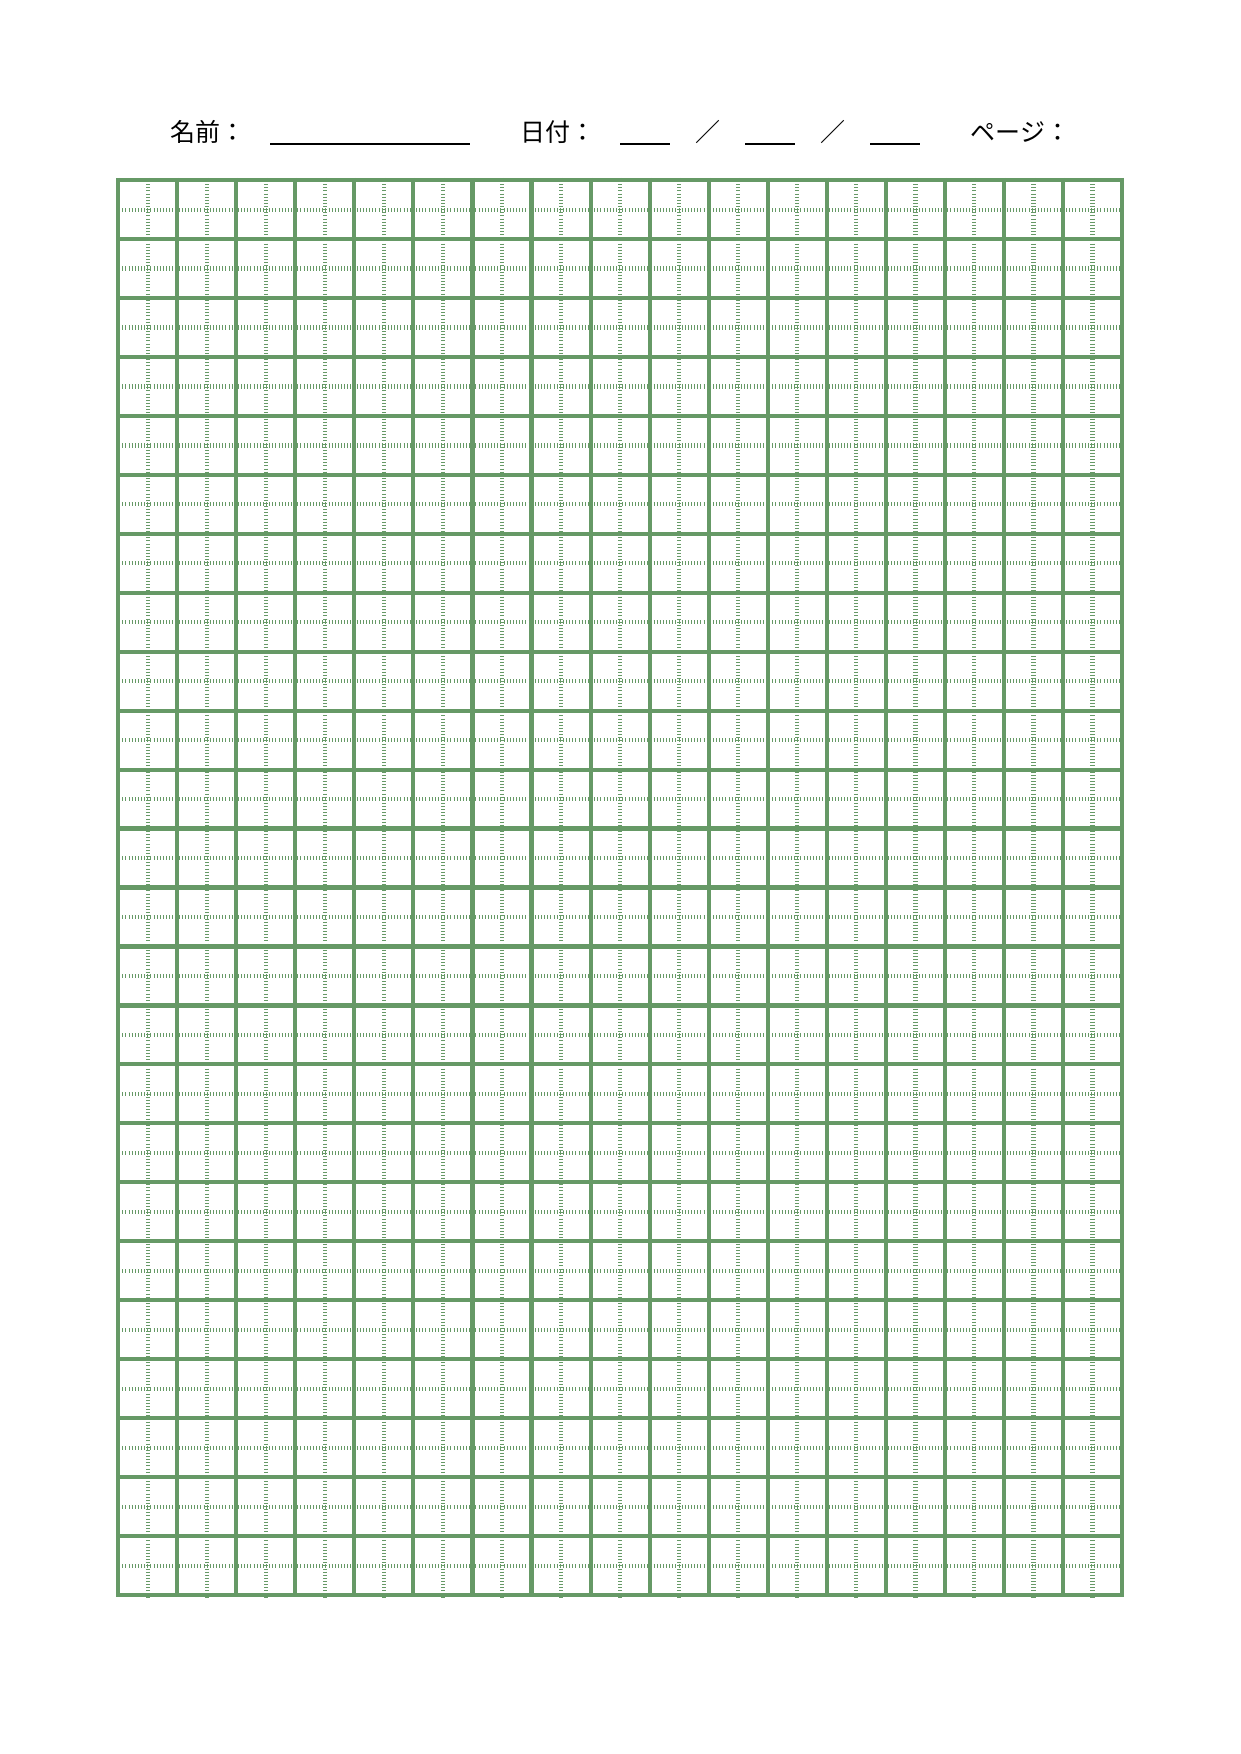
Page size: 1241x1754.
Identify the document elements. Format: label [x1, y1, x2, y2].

table_cell [207, 536, 234, 561]
table_cell [266, 1008, 293, 1033]
table_cell [947, 772, 974, 797]
table_cell [1065, 713, 1092, 738]
table_cell [266, 359, 293, 384]
table_header [297, 182, 325, 207]
table_cell [856, 1125, 884, 1151]
table_cell [297, 713, 325, 738]
table_cell [829, 1387, 856, 1416]
table_cell [1093, 266, 1120, 296]
table_cell [384, 1092, 411, 1121]
table_cell [974, 1479, 1002, 1504]
table_cell [238, 325, 266, 355]
table_cell [297, 1479, 325, 1504]
table_cell [652, 595, 679, 620]
table_cell [179, 1505, 207, 1534]
table_cell [947, 1361, 974, 1387]
table_cell [593, 1505, 620, 1534]
table_cell [238, 831, 266, 856]
table_cell [266, 1479, 293, 1504]
table_cell [770, 1243, 797, 1269]
table_cell [356, 738, 384, 767]
table_cell [829, 300, 856, 325]
table_cell [120, 797, 148, 826]
table_cell [297, 1269, 325, 1298]
table_cell [415, 384, 443, 414]
table_cell [356, 241, 384, 266]
table_cell [711, 1479, 738, 1504]
table_cell [829, 266, 856, 296]
table_cell [443, 772, 470, 797]
table_cell [179, 443, 207, 473]
table_cell [297, 1066, 325, 1092]
table_cell [947, 561, 974, 591]
table_cell [356, 1125, 384, 1151]
table_cell [502, 359, 529, 384]
table_cell [738, 1066, 766, 1092]
table_cell [593, 915, 620, 944]
table_cell [415, 561, 443, 591]
table_cell [266, 1361, 293, 1387]
table_cell [593, 300, 620, 325]
table_cell [738, 477, 766, 502]
table_cell [1034, 1387, 1061, 1416]
table_cell [593, 1243, 620, 1269]
table_cell [384, 949, 411, 974]
table_cell [120, 595, 148, 620]
table_cell [947, 713, 974, 738]
table_cell [179, 1302, 207, 1328]
table_cell [238, 679, 266, 708]
table_cell [148, 1387, 175, 1416]
table_cell [593, 974, 620, 1003]
table_cell [238, 418, 266, 443]
table_cell [888, 1328, 915, 1357]
table_cell [593, 1361, 620, 1387]
table_cell [1006, 1387, 1033, 1416]
table_cell [829, 208, 856, 237]
table_cell [770, 856, 797, 885]
table_cell [856, 772, 884, 797]
table_cell [915, 443, 943, 473]
table_cell [207, 974, 234, 1003]
table_cell [652, 738, 679, 767]
table_cell [1006, 1446, 1033, 1475]
table_cell [238, 1210, 266, 1239]
table_cell [829, 536, 856, 561]
table_cell [620, 384, 648, 414]
table_cell [561, 713, 589, 738]
table_cell [947, 1564, 974, 1593]
table_cell [1006, 561, 1033, 591]
table_cell [770, 915, 797, 944]
table_cell [620, 1564, 648, 1593]
table_cell [679, 325, 707, 355]
table_cell [1034, 1446, 1061, 1475]
table_cell [974, 856, 1002, 885]
table_cell [207, 1210, 234, 1239]
table_cell [620, 974, 648, 1003]
table_cell [1093, 1538, 1120, 1563]
table_cell [266, 713, 293, 738]
table_cell [947, 949, 974, 974]
table_cell [502, 536, 529, 561]
table_cell [120, 477, 148, 502]
table_cell [679, 679, 707, 708]
table_cell [593, 797, 620, 826]
table_cell [947, 1008, 974, 1033]
table_cell [443, 1505, 470, 1534]
table_cell [415, 1302, 443, 1328]
table_cell [974, 1538, 1002, 1563]
table_cell [1065, 536, 1092, 561]
table_cell [1034, 890, 1061, 915]
table_cell [238, 620, 266, 649]
table_cell [534, 1008, 561, 1033]
table_cell [207, 949, 234, 974]
table_cell [947, 477, 974, 502]
table_cell [120, 359, 148, 384]
table_cell [325, 1066, 352, 1092]
table_cell [947, 266, 974, 296]
table_header [475, 182, 502, 207]
table_cell [207, 831, 234, 856]
table_cell [829, 1210, 856, 1239]
table_cell [207, 1446, 234, 1475]
table_cell [888, 831, 915, 856]
table_cell [384, 1033, 411, 1062]
table_cell [502, 1008, 529, 1033]
table_cell [1034, 418, 1061, 443]
table_cell [148, 1184, 175, 1210]
table_cell [652, 1479, 679, 1504]
table_cell [443, 1269, 470, 1298]
table_cell [1006, 1538, 1033, 1563]
table_cell [443, 1125, 470, 1151]
table_cell [593, 418, 620, 443]
table_cell [915, 1564, 943, 1593]
table_cell [443, 1243, 470, 1269]
table_cell [207, 1302, 234, 1328]
table_cell [829, 1184, 856, 1210]
table_cell [443, 679, 470, 708]
table_cell [148, 949, 175, 974]
table_cell [770, 561, 797, 591]
table_cell [974, 620, 1002, 649]
table_cell [238, 1387, 266, 1416]
table_cell [770, 1269, 797, 1298]
table_cell [561, 1243, 589, 1269]
table_header [120, 182, 148, 207]
table_cell [179, 915, 207, 944]
table_cell [502, 1387, 529, 1416]
table_cell [148, 418, 175, 443]
table_cell [266, 974, 293, 1003]
table_cell [593, 679, 620, 708]
table_cell [620, 1151, 648, 1180]
table_cell [947, 890, 974, 915]
table_cell [384, 1184, 411, 1210]
table_cell [443, 241, 470, 266]
table_cell [120, 502, 148, 532]
table_cell [207, 654, 234, 679]
table_cell [266, 890, 293, 915]
table_cell [356, 208, 384, 237]
table_cell [325, 1210, 352, 1239]
table_cell [120, 915, 148, 944]
table_cell [297, 1302, 325, 1328]
table_cell [356, 502, 384, 532]
table_cell [711, 713, 738, 738]
table_cell [593, 1420, 620, 1446]
table_cell [384, 797, 411, 826]
table_cell [1065, 443, 1092, 473]
table_cell [179, 856, 207, 885]
table_cell [179, 595, 207, 620]
table_cell [770, 477, 797, 502]
table_cell [561, 1210, 589, 1239]
table_cell [711, 300, 738, 325]
table_header [947, 182, 974, 207]
table_cell [915, 1361, 943, 1387]
table_cell [829, 772, 856, 797]
table_cell [738, 266, 766, 296]
table_cell [915, 536, 943, 561]
table_cell [356, 325, 384, 355]
table_cell [561, 1564, 589, 1593]
table_cell [415, 654, 443, 679]
table_cell [974, 1243, 1002, 1269]
table_cell [297, 266, 325, 296]
table_cell [148, 359, 175, 384]
table_cell [829, 1125, 856, 1151]
table_cell [856, 620, 884, 649]
table_cell [679, 1505, 707, 1534]
table_cell [1006, 620, 1033, 649]
table_cell [974, 300, 1002, 325]
table_cell [238, 1361, 266, 1387]
table_cell [561, 502, 589, 532]
table_cell [356, 561, 384, 591]
table_cell [297, 1361, 325, 1387]
table_cell [238, 595, 266, 620]
table_cell [974, 831, 1002, 856]
table_cell [947, 325, 974, 355]
table_cell [120, 561, 148, 591]
table_cell [266, 1420, 293, 1446]
table_cell [770, 890, 797, 915]
table_cell [829, 1092, 856, 1121]
table_cell [1093, 384, 1120, 414]
table_cell [120, 1033, 148, 1062]
table_cell [475, 1505, 502, 1534]
table_cell [1065, 561, 1092, 591]
table_cell [1065, 797, 1092, 826]
table_cell [1006, 300, 1033, 325]
table_cell [502, 384, 529, 414]
table_cell [770, 384, 797, 414]
table_cell [266, 325, 293, 355]
table_cell [856, 477, 884, 502]
table_cell [238, 915, 266, 944]
table_cell [947, 1387, 974, 1416]
table_cell [1034, 713, 1061, 738]
table_cell [856, 1033, 884, 1062]
table_cell [443, 1092, 470, 1121]
table_cell [266, 1387, 293, 1416]
table_cell [1006, 1092, 1033, 1121]
table_cell [1065, 738, 1092, 767]
table_cell [797, 1243, 825, 1269]
table_cell [356, 713, 384, 738]
table_cell [534, 831, 561, 856]
table_cell [415, 325, 443, 355]
table_cell [534, 1505, 561, 1534]
table_cell [770, 713, 797, 738]
table_cell [179, 241, 207, 266]
table_cell [179, 1269, 207, 1298]
table_cell [829, 359, 856, 384]
table_cell [561, 1479, 589, 1504]
table_cell [1006, 1361, 1033, 1387]
table_cell [415, 1125, 443, 1151]
table_cell [915, 1302, 943, 1328]
table_cell [1034, 1420, 1061, 1446]
table_cell [179, 536, 207, 561]
table_cell [534, 208, 561, 237]
table_cell [384, 1008, 411, 1033]
table_cell [207, 1151, 234, 1180]
table_cell [384, 772, 411, 797]
table_cell [1006, 443, 1033, 473]
table_cell [738, 1243, 766, 1269]
table_cell [415, 679, 443, 708]
table_cell [711, 1184, 738, 1210]
table_cell [888, 241, 915, 266]
table_cell [148, 620, 175, 649]
table_cell [593, 241, 620, 266]
table_cell [856, 359, 884, 384]
table_cell [266, 1184, 293, 1210]
table_cell [1093, 595, 1120, 620]
table_cell [1034, 266, 1061, 296]
table_cell [534, 1479, 561, 1504]
table_cell [679, 1008, 707, 1033]
table_cell [502, 1269, 529, 1298]
table_cell [652, 241, 679, 266]
table_cell [829, 443, 856, 473]
table_cell [1034, 477, 1061, 502]
table_cell [384, 1420, 411, 1446]
table_cell [356, 1538, 384, 1563]
table_cell [856, 384, 884, 414]
table_cell [797, 325, 825, 355]
table_cell [679, 1479, 707, 1504]
table_cell [356, 266, 384, 296]
table_cell [770, 1210, 797, 1239]
table_cell [856, 595, 884, 620]
table_cell [915, 266, 943, 296]
table_cell [443, 949, 470, 974]
table_cell [266, 418, 293, 443]
table_cell [207, 595, 234, 620]
table_cell [238, 1184, 266, 1210]
table_cell [947, 1302, 974, 1328]
table_cell [888, 890, 915, 915]
table_cell [534, 1538, 561, 1563]
table_cell [974, 1564, 1002, 1593]
table_cell [915, 1184, 943, 1210]
table_cell [856, 443, 884, 473]
table_cell [947, 443, 974, 473]
table_cell [207, 890, 234, 915]
table_cell [384, 1328, 411, 1357]
table_cell [534, 1269, 561, 1298]
table_cell [238, 208, 266, 237]
table_cell [534, 443, 561, 473]
table_cell [856, 654, 884, 679]
table_cell [1006, 713, 1033, 738]
table_cell [679, 595, 707, 620]
table_cell [561, 1151, 589, 1180]
table_cell [1034, 325, 1061, 355]
table_header [620, 182, 648, 207]
table_cell [475, 1151, 502, 1180]
table_cell [415, 890, 443, 915]
table_cell [297, 595, 325, 620]
table_cell [1006, 536, 1033, 561]
table_cell [120, 1243, 148, 1269]
table_cell [502, 1479, 529, 1504]
table_cell [207, 561, 234, 591]
table_cell [620, 1269, 648, 1298]
table_cell [534, 536, 561, 561]
table_cell [1034, 1328, 1061, 1357]
table_cell [652, 561, 679, 591]
table_cell [738, 831, 766, 856]
table_cell [711, 797, 738, 826]
table_cell [502, 1361, 529, 1387]
table_cell [179, 1033, 207, 1062]
table_cell [1065, 1243, 1092, 1269]
table_cell [120, 1210, 148, 1239]
table_cell [207, 266, 234, 296]
table_cell [120, 738, 148, 767]
table_cell [384, 831, 411, 856]
table_cell [297, 1387, 325, 1416]
table_cell [207, 620, 234, 649]
table_cell [325, 915, 352, 944]
table_cell [1006, 359, 1033, 384]
table_cell [888, 915, 915, 944]
table_cell [179, 738, 207, 767]
table_cell [620, 443, 648, 473]
table_cell [679, 620, 707, 649]
table_cell [561, 974, 589, 1003]
table_cell [561, 561, 589, 591]
table_cell [356, 536, 384, 561]
table_cell [561, 359, 589, 384]
table_cell [915, 595, 943, 620]
table_cell [356, 384, 384, 414]
table_cell [561, 266, 589, 296]
table_cell [770, 1066, 797, 1092]
table_cell [443, 359, 470, 384]
table_cell [384, 300, 411, 325]
table_cell [620, 1538, 648, 1563]
table_cell [711, 1328, 738, 1357]
table_cell [325, 1387, 352, 1416]
table_cell [384, 1387, 411, 1416]
table_cell [711, 1361, 738, 1387]
table_cell [915, 1505, 943, 1534]
table_cell [266, 620, 293, 649]
table_cell [974, 1092, 1002, 1121]
table_cell [770, 1328, 797, 1357]
table_cell [266, 1505, 293, 1534]
table_cell [797, 974, 825, 1003]
table_cell [856, 1564, 884, 1593]
table_cell [120, 1125, 148, 1151]
table_cell [297, 974, 325, 1003]
table_cell [120, 325, 148, 355]
table_cell [856, 561, 884, 591]
table_cell [561, 1033, 589, 1062]
table_cell [561, 1505, 589, 1534]
table_cell [856, 856, 884, 885]
table_cell [888, 384, 915, 414]
table_cell [915, 949, 943, 974]
table_cell [1065, 595, 1092, 620]
table_cell [797, 949, 825, 974]
table_cell [974, 1066, 1002, 1092]
table_cell [148, 1361, 175, 1387]
table_cell [238, 949, 266, 974]
table_cell [502, 1302, 529, 1328]
table_cell [179, 1125, 207, 1151]
table_cell [797, 241, 825, 266]
table_cell [207, 1328, 234, 1357]
table_cell [415, 1420, 443, 1446]
table_cell [620, 477, 648, 502]
table_cell [1093, 1125, 1120, 1151]
table_cell [770, 1125, 797, 1151]
table_header [797, 182, 825, 207]
table_cell [888, 536, 915, 561]
table_cell [679, 713, 707, 738]
table_cell [1065, 1479, 1092, 1504]
table_cell [415, 1269, 443, 1298]
table_cell [947, 797, 974, 826]
table_cell [266, 915, 293, 944]
table_cell [297, 772, 325, 797]
table_cell [325, 325, 352, 355]
table_cell [207, 1243, 234, 1269]
table_cell [770, 418, 797, 443]
table_cell [384, 1505, 411, 1534]
table_cell [120, 679, 148, 708]
table_cell [1034, 1125, 1061, 1151]
table_cell [797, 1564, 825, 1593]
table_cell [829, 241, 856, 266]
table_cell [502, 1092, 529, 1121]
table_cell [384, 856, 411, 885]
table_cell [384, 1151, 411, 1180]
table_cell [679, 502, 707, 532]
table_cell [1006, 208, 1033, 237]
table_cell [475, 1210, 502, 1239]
table_cell [120, 772, 148, 797]
table_cell [593, 713, 620, 738]
table_cell [1065, 1361, 1092, 1387]
table_cell [207, 1269, 234, 1298]
table_cell [120, 654, 148, 679]
table_cell [534, 1092, 561, 1121]
table_cell [179, 797, 207, 826]
table_cell [238, 713, 266, 738]
table_cell [829, 325, 856, 355]
table_cell [915, 831, 943, 856]
table_cell [207, 1538, 234, 1563]
table_cell [297, 477, 325, 502]
table_cell [915, 359, 943, 384]
table_cell [297, 1125, 325, 1151]
table_cell [238, 797, 266, 826]
table_cell [475, 384, 502, 414]
table_cell [534, 325, 561, 355]
table_cell [1093, 713, 1120, 738]
table_cell [266, 266, 293, 296]
table_cell [738, 1125, 766, 1151]
table_cell [711, 949, 738, 974]
table_cell [443, 1361, 470, 1387]
table_cell [620, 1302, 648, 1328]
table_cell [974, 974, 1002, 1003]
table_cell [475, 502, 502, 532]
table_cell [1065, 654, 1092, 679]
table_cell [384, 713, 411, 738]
table_cell [1065, 1033, 1092, 1062]
table_cell [915, 1446, 943, 1475]
table_cell [325, 1125, 352, 1151]
table_cell [1034, 300, 1061, 325]
table_cell [770, 738, 797, 767]
table_cell [947, 1092, 974, 1121]
table_cell [797, 1066, 825, 1092]
table_cell [297, 384, 325, 414]
table_cell [915, 208, 943, 237]
table_cell [1006, 266, 1033, 296]
table_cell [888, 1538, 915, 1563]
table_cell [266, 208, 293, 237]
table_cell [534, 915, 561, 944]
table_cell [266, 241, 293, 266]
table_cell [829, 1008, 856, 1033]
table_cell [1065, 679, 1092, 708]
table_header [829, 182, 856, 207]
table_cell [415, 266, 443, 296]
table_cell [856, 1505, 884, 1534]
table_cell [1006, 1008, 1033, 1033]
table_cell [829, 418, 856, 443]
table_cell [356, 1092, 384, 1121]
table_cell [593, 1387, 620, 1416]
table_cell [443, 1033, 470, 1062]
table_cell [1093, 241, 1120, 266]
table_cell [1006, 1243, 1033, 1269]
table_cell [711, 1387, 738, 1416]
table_cell [1093, 1420, 1120, 1446]
table_cell [120, 831, 148, 856]
table_cell [1093, 1184, 1120, 1210]
table_cell [266, 1092, 293, 1121]
table_cell [325, 384, 352, 414]
table_cell [915, 418, 943, 443]
table_cell [502, 1328, 529, 1357]
table_cell [711, 1538, 738, 1563]
table_cell [561, 949, 589, 974]
table_cell [207, 443, 234, 473]
table_cell [356, 831, 384, 856]
table_cell [947, 208, 974, 237]
table_cell [561, 241, 589, 266]
table_cell [1093, 974, 1120, 1003]
table_cell [502, 1033, 529, 1062]
table_cell [711, 477, 738, 502]
table_cell [415, 418, 443, 443]
table_cell [148, 1564, 175, 1593]
table_cell [297, 831, 325, 856]
table_cell [915, 384, 943, 414]
table_cell [1034, 1538, 1061, 1563]
table_cell [325, 679, 352, 708]
table_cell [502, 1505, 529, 1534]
table_cell [915, 325, 943, 355]
table_cell [325, 443, 352, 473]
table_cell [325, 536, 352, 561]
table_cell [1034, 241, 1061, 266]
table_cell [711, 536, 738, 561]
table_cell [829, 502, 856, 532]
table_cell [593, 1066, 620, 1092]
table_cell [829, 1564, 856, 1593]
table_cell [179, 654, 207, 679]
table_cell [325, 561, 352, 591]
table_cell [856, 1538, 884, 1563]
table_cell [947, 1210, 974, 1239]
table_cell [384, 241, 411, 266]
table_cell [947, 1505, 974, 1534]
table_cell [1093, 477, 1120, 502]
table_cell [384, 974, 411, 1003]
table_cell [325, 949, 352, 974]
table_cell [502, 266, 529, 296]
table_cell [325, 1302, 352, 1328]
table_cell [534, 654, 561, 679]
table_cell [679, 974, 707, 1003]
table_cell [384, 1302, 411, 1328]
table_cell [1006, 949, 1033, 974]
table_cell [797, 1361, 825, 1387]
table_cell [679, 1066, 707, 1092]
table_cell [679, 208, 707, 237]
table_cell [534, 1066, 561, 1092]
table_cell [148, 915, 175, 944]
table_cell [888, 620, 915, 649]
table_cell [148, 1538, 175, 1563]
table_cell [770, 1008, 797, 1033]
table_cell [888, 1125, 915, 1151]
table_cell [679, 654, 707, 679]
table_cell [1093, 536, 1120, 561]
table_cell [179, 1210, 207, 1239]
table_cell [711, 974, 738, 1003]
table_cell [148, 502, 175, 532]
table_cell [475, 1446, 502, 1475]
table_cell [297, 359, 325, 384]
table_cell [297, 1505, 325, 1534]
table_cell [325, 241, 352, 266]
table_cell [620, 1505, 648, 1534]
table_cell [475, 208, 502, 237]
table_cell [797, 1538, 825, 1563]
table_cell [179, 772, 207, 797]
table_cell [534, 797, 561, 826]
table_cell [443, 502, 470, 532]
table_cell [1006, 1033, 1033, 1062]
table_cell [974, 1505, 1002, 1534]
table_cell [947, 856, 974, 885]
table_cell [738, 502, 766, 532]
table_cell [593, 325, 620, 355]
table_cell [974, 477, 1002, 502]
table_cell [475, 1125, 502, 1151]
table_cell [415, 856, 443, 885]
table_cell [947, 595, 974, 620]
table_cell [797, 1446, 825, 1475]
table_cell [620, 1446, 648, 1475]
table_cell [711, 1151, 738, 1180]
table_header [148, 182, 175, 207]
table_cell [297, 679, 325, 708]
table_cell [947, 1033, 974, 1062]
table_cell [148, 1151, 175, 1180]
table_cell [652, 797, 679, 826]
table_cell [415, 915, 443, 944]
table_cell [475, 1269, 502, 1298]
table_cell [502, 561, 529, 591]
table_cell [179, 1243, 207, 1269]
table_cell [534, 502, 561, 532]
table_cell [207, 1361, 234, 1387]
table_cell [384, 502, 411, 532]
table_cell [502, 1538, 529, 1563]
table_cell [738, 241, 766, 266]
table_cell [679, 1302, 707, 1328]
table_cell [797, 1387, 825, 1416]
table_cell [443, 561, 470, 591]
table_cell [770, 1420, 797, 1446]
table_cell [561, 738, 589, 767]
table_cell [679, 359, 707, 384]
table_cell [297, 1184, 325, 1210]
table_cell [856, 266, 884, 296]
table_cell [561, 477, 589, 502]
table_cell [384, 1269, 411, 1298]
table_cell [1034, 1361, 1061, 1387]
table_cell [974, 595, 1002, 620]
table_cell [620, 620, 648, 649]
table_cell [1034, 1243, 1061, 1269]
table_cell [770, 772, 797, 797]
table_cell [148, 772, 175, 797]
table_cell [679, 1538, 707, 1563]
table_cell [1093, 654, 1120, 679]
table_cell [974, 359, 1002, 384]
table_cell [502, 1066, 529, 1092]
table_cell [356, 1387, 384, 1416]
table_cell [148, 477, 175, 502]
table_cell [325, 1184, 352, 1210]
table_cell [356, 1420, 384, 1446]
table_cell [325, 1269, 352, 1298]
table_cell [915, 1125, 943, 1151]
table_cell [443, 713, 470, 738]
table_cell [620, 856, 648, 885]
table_cell [443, 1066, 470, 1092]
table_cell [1065, 384, 1092, 414]
table_cell [179, 1151, 207, 1180]
table_cell [1006, 974, 1033, 1003]
table_cell [266, 1210, 293, 1239]
table_cell [356, 1269, 384, 1298]
table_cell [1093, 1361, 1120, 1387]
table_cell [1034, 1033, 1061, 1062]
table_cell [325, 502, 352, 532]
table_cell [1034, 915, 1061, 944]
table_cell [1034, 1092, 1061, 1121]
table_cell [356, 1479, 384, 1504]
table_cell [266, 1328, 293, 1357]
table_cell [620, 831, 648, 856]
table_cell [502, 477, 529, 502]
table_cell [443, 1302, 470, 1328]
table_cell [1093, 1564, 1120, 1593]
table_cell [356, 856, 384, 885]
table_cell [1034, 1269, 1061, 1298]
table_cell [266, 772, 293, 797]
table_cell [620, 1210, 648, 1239]
table_cell [415, 1479, 443, 1504]
table_cell [325, 797, 352, 826]
table_cell [1093, 1066, 1120, 1092]
table_cell [297, 1210, 325, 1239]
table_cell [356, 772, 384, 797]
table_cell [915, 1033, 943, 1062]
table_cell [738, 915, 766, 944]
table_cell [888, 713, 915, 738]
table_cell [679, 266, 707, 296]
table_cell [974, 1328, 1002, 1357]
table_cell [738, 561, 766, 591]
table_header [856, 182, 884, 207]
table_cell [1065, 949, 1092, 974]
table_cell [620, 1125, 648, 1151]
table_cell [238, 1008, 266, 1033]
table_cell [561, 1125, 589, 1151]
table_cell [915, 797, 943, 826]
table_cell [475, 949, 502, 974]
table_cell [1065, 1387, 1092, 1416]
table_cell [502, 443, 529, 473]
table_cell [266, 477, 293, 502]
table_cell [502, 1564, 529, 1593]
table_cell [238, 1564, 266, 1593]
table_cell [266, 831, 293, 856]
table_cell [620, 536, 648, 561]
table_cell [384, 1479, 411, 1504]
table_cell [1065, 1184, 1092, 1210]
table_cell [266, 595, 293, 620]
table_cell [974, 949, 1002, 974]
table_cell [888, 1092, 915, 1121]
table_cell [652, 654, 679, 679]
table_cell [502, 949, 529, 974]
table_cell [915, 1538, 943, 1563]
table_cell [711, 1066, 738, 1092]
table_cell [797, 654, 825, 679]
table_cell [652, 1033, 679, 1062]
table_cell [1065, 1505, 1092, 1534]
table_cell [915, 772, 943, 797]
table_cell [888, 1066, 915, 1092]
table_cell [1065, 300, 1092, 325]
table_cell [770, 797, 797, 826]
table_cell [325, 620, 352, 649]
table_cell [974, 1184, 1002, 1210]
table_cell [1006, 772, 1033, 797]
table_cell [297, 949, 325, 974]
table_cell [325, 713, 352, 738]
table_cell [561, 772, 589, 797]
table_cell [534, 1210, 561, 1239]
table_cell [415, 1564, 443, 1593]
table_cell [888, 1008, 915, 1033]
table_cell [179, 1538, 207, 1563]
table_cell [148, 241, 175, 266]
table_cell [179, 949, 207, 974]
table_cell [947, 620, 974, 649]
table_cell [770, 325, 797, 355]
table_header [356, 182, 384, 207]
table_cell [1034, 949, 1061, 974]
table_cell [974, 654, 1002, 679]
table_cell [325, 418, 352, 443]
table_cell [207, 679, 234, 708]
table_cell [679, 1151, 707, 1180]
table_cell [325, 856, 352, 885]
table_cell [738, 738, 766, 767]
table_cell [593, 561, 620, 591]
table_cell [534, 1033, 561, 1062]
table_cell [738, 300, 766, 325]
table_cell [207, 1184, 234, 1210]
table_cell [148, 536, 175, 561]
table_cell [738, 772, 766, 797]
table_cell [974, 1361, 1002, 1387]
table_cell [415, 831, 443, 856]
table_cell [1093, 772, 1120, 797]
table_cell [120, 713, 148, 738]
table_cell [148, 1420, 175, 1446]
table_cell [1093, 1328, 1120, 1357]
table_cell [738, 713, 766, 738]
table_cell [561, 620, 589, 649]
table_cell [797, 443, 825, 473]
table_cell [325, 477, 352, 502]
table_cell [534, 1328, 561, 1357]
table_cell [1006, 915, 1033, 944]
table_cell [711, 654, 738, 679]
table_cell [888, 974, 915, 1003]
table_cell [179, 561, 207, 591]
table_cell [534, 974, 561, 1003]
table_cell [266, 561, 293, 591]
table_cell [738, 1092, 766, 1121]
table_cell [888, 325, 915, 355]
table_cell [443, 1564, 470, 1593]
table_cell [829, 1243, 856, 1269]
table_cell [415, 595, 443, 620]
table_cell [207, 502, 234, 532]
table_header [325, 182, 352, 207]
table_cell [325, 1092, 352, 1121]
table_cell [384, 620, 411, 649]
table_cell [297, 1092, 325, 1121]
table_cell [179, 1008, 207, 1033]
table_cell [856, 1479, 884, 1504]
table_cell [738, 949, 766, 974]
table_cell [297, 1008, 325, 1033]
table_cell [561, 1328, 589, 1357]
table_cell [652, 1125, 679, 1151]
table_cell [620, 772, 648, 797]
table_header [179, 182, 207, 207]
table_cell [325, 974, 352, 1003]
table_cell [120, 1008, 148, 1033]
table_cell [738, 418, 766, 443]
table_cell [738, 208, 766, 237]
table_cell [1006, 1420, 1033, 1446]
table_cell [148, 679, 175, 708]
table_cell [561, 890, 589, 915]
table_cell [297, 1243, 325, 1269]
table_cell [1006, 679, 1033, 708]
table_cell [856, 1302, 884, 1328]
table_cell [297, 1151, 325, 1180]
table_cell [534, 1125, 561, 1151]
table_cell [502, 1210, 529, 1239]
table_cell [415, 713, 443, 738]
table_cell [593, 1302, 620, 1328]
table_cell [534, 1387, 561, 1416]
table_cell [770, 620, 797, 649]
table_cell [620, 1184, 648, 1210]
table_cell [770, 502, 797, 532]
table_cell [797, 477, 825, 502]
table_cell [1006, 595, 1033, 620]
table_cell [770, 300, 797, 325]
table_cell [711, 1008, 738, 1033]
table_cell [415, 502, 443, 532]
table_cell [534, 266, 561, 296]
table_cell [620, 561, 648, 591]
table_cell [356, 890, 384, 915]
table_cell [475, 325, 502, 355]
table_cell [148, 1446, 175, 1475]
table_cell [415, 1092, 443, 1121]
table_cell [1034, 1066, 1061, 1092]
table_cell [593, 477, 620, 502]
table_cell [915, 561, 943, 591]
table_cell [1093, 1446, 1120, 1475]
table_cell [561, 1387, 589, 1416]
table_cell [534, 949, 561, 974]
table_cell [974, 241, 1002, 266]
table_cell [915, 241, 943, 266]
table_cell [325, 738, 352, 767]
table_cell [238, 1302, 266, 1328]
table_cell [356, 1243, 384, 1269]
table_cell [947, 1446, 974, 1475]
table_cell [947, 1269, 974, 1298]
table_cell [829, 797, 856, 826]
table_cell [711, 1092, 738, 1121]
table_cell [238, 1479, 266, 1504]
table_cell [148, 300, 175, 325]
table_cell [974, 1420, 1002, 1446]
table_cell [915, 679, 943, 708]
table_cell [620, 1387, 648, 1416]
table_cell [856, 890, 884, 915]
table_cell [620, 1328, 648, 1357]
table_cell [620, 241, 648, 266]
table_cell [1006, 1328, 1033, 1357]
table_header [1034, 182, 1061, 207]
table_cell [652, 1151, 679, 1180]
table_cell [443, 797, 470, 826]
table_cell [266, 1125, 293, 1151]
table_cell [238, 1538, 266, 1563]
table_cell [502, 890, 529, 915]
table_cell [947, 359, 974, 384]
table_cell [1093, 1151, 1120, 1180]
table_cell [738, 797, 766, 826]
table_cell [974, 1302, 1002, 1328]
table_cell [711, 679, 738, 708]
table_cell [561, 300, 589, 325]
table_cell [384, 1538, 411, 1563]
table_cell [238, 536, 266, 561]
table_cell [1034, 1008, 1061, 1033]
table_cell [384, 477, 411, 502]
table_cell [179, 477, 207, 502]
table_cell [738, 384, 766, 414]
table_cell [888, 1243, 915, 1269]
table_cell [738, 443, 766, 473]
table_cell [443, 831, 470, 856]
table_cell [947, 300, 974, 325]
table_cell [443, 300, 470, 325]
table_cell [679, 772, 707, 797]
table_cell [620, 1066, 648, 1092]
table_cell [679, 1420, 707, 1446]
table_cell [620, 595, 648, 620]
table_cell [120, 384, 148, 414]
table_cell [770, 241, 797, 266]
table_cell [120, 1564, 148, 1593]
table_cell [738, 1505, 766, 1534]
table_cell [1065, 502, 1092, 532]
table_cell [356, 300, 384, 325]
table_cell [325, 1361, 352, 1387]
table_cell [356, 477, 384, 502]
table_cell [502, 974, 529, 1003]
table_cell [797, 1092, 825, 1121]
table_cell [356, 443, 384, 473]
table_cell [770, 536, 797, 561]
table_cell [652, 325, 679, 355]
table_cell [738, 1387, 766, 1416]
table_cell [179, 325, 207, 355]
table_cell [1034, 595, 1061, 620]
table_cell [797, 713, 825, 738]
table_cell [475, 1328, 502, 1357]
table_cell [561, 536, 589, 561]
table_cell [207, 300, 234, 325]
table_cell [974, 1387, 1002, 1416]
table_cell [620, 266, 648, 296]
table_cell [829, 1302, 856, 1328]
table_cell [974, 713, 1002, 738]
table_cell [797, 890, 825, 915]
table_cell [620, 325, 648, 355]
table_cell [888, 949, 915, 974]
table_cell [356, 595, 384, 620]
table_cell [888, 738, 915, 767]
table_cell [207, 772, 234, 797]
table_cell [738, 1328, 766, 1357]
table_cell [266, 797, 293, 826]
table_cell [207, 713, 234, 738]
table_cell [120, 974, 148, 1003]
table_cell [593, 1184, 620, 1210]
table_cell [561, 208, 589, 237]
table_cell [770, 359, 797, 384]
table_cell [415, 208, 443, 237]
table_cell [502, 1151, 529, 1180]
table_cell [207, 1066, 234, 1092]
table_cell [148, 325, 175, 355]
table_cell [652, 1184, 679, 1210]
table_cell [738, 1151, 766, 1180]
table_cell [593, 266, 620, 296]
table_cell [679, 856, 707, 885]
table_cell [502, 772, 529, 797]
table_cell [148, 1008, 175, 1033]
table_cell [888, 1505, 915, 1534]
table_cell [856, 241, 884, 266]
table_cell [593, 1269, 620, 1298]
table_cell [1006, 856, 1033, 885]
table_cell [1006, 1210, 1033, 1239]
table_cell [325, 266, 352, 296]
table_cell [797, 1151, 825, 1180]
table_cell [384, 1125, 411, 1151]
table_cell [974, 561, 1002, 591]
table_cell [561, 797, 589, 826]
table_cell [593, 1446, 620, 1475]
table_cell [711, 208, 738, 237]
table_cell [915, 1479, 943, 1504]
table_cell [502, 915, 529, 944]
table_cell [829, 384, 856, 414]
table_cell [297, 241, 325, 266]
table_cell [1065, 1151, 1092, 1180]
table_header [915, 182, 943, 207]
table_cell [475, 713, 502, 738]
table_cell [679, 443, 707, 473]
table_cell [947, 241, 974, 266]
table_cell [974, 1008, 1002, 1033]
table_cell [561, 1420, 589, 1446]
table_cell [148, 890, 175, 915]
table_cell [1065, 325, 1092, 355]
table_cell [974, 1033, 1002, 1062]
table_cell [415, 359, 443, 384]
table_cell [711, 772, 738, 797]
table_cell [888, 1302, 915, 1328]
table_cell [856, 1269, 884, 1298]
table_cell [1006, 738, 1033, 767]
table_cell [1093, 1302, 1120, 1328]
table_cell [561, 1184, 589, 1210]
table_cell [711, 738, 738, 767]
table_cell [947, 1066, 974, 1092]
table_cell [856, 536, 884, 561]
table_cell [797, 595, 825, 620]
table_cell [738, 890, 766, 915]
table_cell [415, 772, 443, 797]
table_cell [679, 536, 707, 561]
table_cell [238, 1243, 266, 1269]
table_cell [1006, 418, 1033, 443]
table_cell [120, 418, 148, 443]
table_cell [1034, 654, 1061, 679]
table_cell [915, 1151, 943, 1180]
table_cell [207, 915, 234, 944]
table_cell [502, 654, 529, 679]
table_cell [443, 208, 470, 237]
table_cell [797, 831, 825, 856]
table_cell [711, 359, 738, 384]
table_cell [475, 974, 502, 1003]
table_cell [1006, 325, 1033, 355]
table_cell [325, 1033, 352, 1062]
table_cell [1065, 772, 1092, 797]
table_cell [711, 1505, 738, 1534]
table_header [770, 182, 797, 207]
table_cell [443, 418, 470, 443]
table_cell [475, 536, 502, 561]
table_cell [120, 1269, 148, 1298]
table_cell [266, 679, 293, 708]
table_cell [475, 300, 502, 325]
table_cell [297, 915, 325, 944]
table_cell [856, 713, 884, 738]
table_cell [593, 1151, 620, 1180]
table_cell [888, 1361, 915, 1387]
table_cell [179, 831, 207, 856]
table_cell [148, 1302, 175, 1328]
table_cell [679, 738, 707, 767]
table_cell [325, 595, 352, 620]
table_cell [888, 208, 915, 237]
table_cell [534, 595, 561, 620]
table_cell [502, 831, 529, 856]
table_cell [534, 241, 561, 266]
table_cell [266, 1033, 293, 1062]
table_cell [297, 738, 325, 767]
table_cell [829, 1505, 856, 1534]
table_cell [475, 831, 502, 856]
table_cell [738, 1302, 766, 1328]
table_cell [888, 477, 915, 502]
table_cell [620, 502, 648, 532]
table_cell [829, 1479, 856, 1504]
table_cell [888, 1446, 915, 1475]
table_cell [561, 418, 589, 443]
table_cell [238, 300, 266, 325]
table_cell [297, 300, 325, 325]
table_cell [888, 1151, 915, 1180]
table_cell [1093, 856, 1120, 885]
table_cell [502, 856, 529, 885]
table_cell [238, 1269, 266, 1298]
table_cell [475, 359, 502, 384]
table_cell [534, 1184, 561, 1210]
table_cell [856, 1328, 884, 1357]
table_cell [856, 949, 884, 974]
table_cell [561, 325, 589, 355]
table_cell [415, 1066, 443, 1092]
table_cell [679, 1361, 707, 1387]
table_cell [148, 208, 175, 237]
table_cell [711, 620, 738, 649]
table_cell [915, 1387, 943, 1416]
table_cell [179, 620, 207, 649]
table_cell [561, 654, 589, 679]
table_cell [652, 1243, 679, 1269]
table_cell [652, 713, 679, 738]
table_cell [443, 325, 470, 355]
table_cell [888, 1479, 915, 1504]
table_cell [652, 1269, 679, 1298]
table_cell [1093, 1269, 1120, 1298]
table_cell [770, 1302, 797, 1328]
table_cell [620, 1420, 648, 1446]
table_cell [266, 949, 293, 974]
table_cell [738, 1564, 766, 1593]
table_cell [207, 1033, 234, 1062]
table_cell [974, 772, 1002, 797]
table_cell [593, 890, 620, 915]
table_cell [652, 1302, 679, 1328]
table_cell [947, 1125, 974, 1151]
table_cell [415, 300, 443, 325]
table_cell [207, 1479, 234, 1504]
table_cell [652, 1538, 679, 1563]
table_cell [1065, 890, 1092, 915]
table_cell [179, 418, 207, 443]
table_cell [856, 738, 884, 767]
table_cell [738, 595, 766, 620]
table_cell [1006, 1066, 1033, 1092]
table_cell [620, 300, 648, 325]
table_cell [711, 1446, 738, 1475]
table_cell [384, 738, 411, 767]
table_cell [652, 418, 679, 443]
table_cell [856, 797, 884, 826]
table_cell [475, 443, 502, 473]
table_cell [148, 1479, 175, 1504]
table_cell [770, 974, 797, 1003]
table_cell [974, 915, 1002, 944]
table_cell [207, 477, 234, 502]
table_cell [179, 502, 207, 532]
table_cell [502, 1125, 529, 1151]
table_cell [297, 418, 325, 443]
table_cell [1034, 208, 1061, 237]
table_cell [1034, 1302, 1061, 1328]
table_cell [534, 856, 561, 885]
table_cell [738, 1538, 766, 1563]
table_cell [711, 831, 738, 856]
table_cell [947, 1328, 974, 1357]
table_cell [1065, 359, 1092, 384]
table_cell [770, 443, 797, 473]
table_cell [797, 797, 825, 826]
table_cell [179, 1066, 207, 1092]
table_cell [325, 1151, 352, 1180]
table_cell [179, 713, 207, 738]
table_header [888, 182, 915, 207]
table_cell [502, 1184, 529, 1210]
table_cell [797, 856, 825, 885]
table_cell [179, 1387, 207, 1416]
table_cell [534, 418, 561, 443]
table_cell [443, 266, 470, 296]
table_cell [856, 1210, 884, 1239]
table_cell [325, 890, 352, 915]
table_cell [947, 418, 974, 443]
table_cell [120, 241, 148, 266]
table_header [1065, 182, 1092, 207]
table_cell [148, 1210, 175, 1239]
table_cell [829, 561, 856, 591]
table_cell [947, 738, 974, 767]
table_cell [356, 1505, 384, 1534]
table_cell [1093, 561, 1120, 591]
table_cell [238, 654, 266, 679]
table_cell [620, 738, 648, 767]
table_header [1006, 182, 1033, 207]
table_cell [738, 1008, 766, 1033]
table_cell [238, 359, 266, 384]
table_cell [652, 1564, 679, 1593]
table_cell [770, 1184, 797, 1210]
table_cell [915, 974, 943, 1003]
table_cell [1034, 1479, 1061, 1504]
table_cell [238, 502, 266, 532]
table_cell [148, 1243, 175, 1269]
table_cell [652, 1387, 679, 1416]
table_cell [561, 384, 589, 414]
table_cell [974, 208, 1002, 237]
table_cell [475, 561, 502, 591]
table_cell [679, 1125, 707, 1151]
table_cell [1093, 418, 1120, 443]
table_cell [561, 856, 589, 885]
table_cell [620, 679, 648, 708]
table_cell [915, 1066, 943, 1092]
table_cell [179, 1184, 207, 1210]
table_cell [148, 384, 175, 414]
table_cell [829, 1066, 856, 1092]
table_cell [711, 1033, 738, 1062]
table_cell [829, 974, 856, 1003]
table_cell [148, 1092, 175, 1121]
table_cell [679, 1210, 707, 1239]
table_cell [770, 1505, 797, 1534]
table_cell [120, 620, 148, 649]
table_cell [384, 1361, 411, 1387]
table_cell [1006, 1184, 1033, 1210]
table_cell [679, 831, 707, 856]
table_cell [856, 831, 884, 856]
table_cell [325, 359, 352, 384]
table_cell [297, 890, 325, 915]
table_cell [1093, 443, 1120, 473]
table_header [443, 182, 470, 207]
table_cell [356, 1151, 384, 1180]
table_cell [1034, 772, 1061, 797]
table_cell [297, 1328, 325, 1357]
table_cell [1065, 477, 1092, 502]
table_cell [888, 595, 915, 620]
table_cell [797, 738, 825, 767]
table_cell [384, 1243, 411, 1269]
table_cell [179, 300, 207, 325]
table_cell [974, 384, 1002, 414]
table_cell [384, 1446, 411, 1475]
table_cell [1034, 974, 1061, 1003]
table_cell [561, 679, 589, 708]
table_cell [266, 654, 293, 679]
table_cell [974, 890, 1002, 915]
table_cell [266, 536, 293, 561]
table_cell [1034, 620, 1061, 649]
table_cell [652, 890, 679, 915]
table_cell [888, 502, 915, 532]
table_cell [974, 502, 1002, 532]
table_cell [679, 300, 707, 325]
table_cell [856, 1066, 884, 1092]
table_cell [443, 1387, 470, 1416]
table_cell [502, 595, 529, 620]
table_cell [770, 949, 797, 974]
table_cell [475, 1008, 502, 1033]
table_cell [856, 418, 884, 443]
table_cell [652, 1420, 679, 1446]
table_cell [1034, 679, 1061, 708]
table_cell [620, 1092, 648, 1121]
table_cell [797, 1269, 825, 1298]
table_cell [620, 654, 648, 679]
table_cell [974, 1210, 1002, 1239]
table_cell [1093, 831, 1120, 856]
table_cell [534, 1302, 561, 1328]
table_cell [711, 1125, 738, 1151]
table_cell [652, 1328, 679, 1357]
table_cell [1065, 831, 1092, 856]
table_cell [238, 1066, 266, 1092]
table_cell [207, 797, 234, 826]
table_cell [1093, 797, 1120, 826]
table_cell [120, 1302, 148, 1328]
table_cell [148, 443, 175, 473]
table_cell [120, 1092, 148, 1121]
table_cell [475, 915, 502, 944]
table_cell [475, 1479, 502, 1504]
table_cell [652, 502, 679, 532]
table_cell [797, 1210, 825, 1239]
table_cell [415, 738, 443, 767]
table_cell [711, 241, 738, 266]
table_cell [679, 561, 707, 591]
table_cell [443, 1446, 470, 1475]
table_cell [593, 1538, 620, 1563]
table_cell [679, 1092, 707, 1121]
table_cell [1006, 797, 1033, 826]
table_cell [1093, 359, 1120, 384]
table_cell [1034, 359, 1061, 384]
table_cell [797, 1125, 825, 1151]
table_cell [475, 797, 502, 826]
table_cell [856, 1420, 884, 1446]
table_cell [443, 620, 470, 649]
table_cell [1006, 831, 1033, 856]
table_cell [443, 738, 470, 767]
table_cell [266, 502, 293, 532]
table_cell [797, 915, 825, 944]
table_cell [1065, 208, 1092, 237]
table_cell [356, 974, 384, 1003]
table_cell [1093, 915, 1120, 944]
table_cell [888, 1387, 915, 1416]
table_cell [915, 1008, 943, 1033]
table_cell [1093, 1092, 1120, 1121]
table_cell [652, 208, 679, 237]
table_cell [947, 1243, 974, 1269]
table_cell [443, 384, 470, 414]
table_cell [679, 1269, 707, 1298]
table_cell [947, 654, 974, 679]
table_cell [415, 1505, 443, 1534]
table_cell [947, 502, 974, 532]
table_cell [947, 1479, 974, 1504]
table_cell [561, 1066, 589, 1092]
table_cell [856, 974, 884, 1003]
table_cell [593, 772, 620, 797]
table_cell [947, 831, 974, 856]
table_cell [888, 1210, 915, 1239]
table_cell [443, 1328, 470, 1357]
table_cell [652, 772, 679, 797]
table_cell [475, 1033, 502, 1062]
table_cell [207, 1092, 234, 1121]
table_cell [148, 595, 175, 620]
table_header [738, 182, 766, 207]
table_cell [384, 325, 411, 355]
table_cell [1034, 1210, 1061, 1239]
table_cell [415, 1008, 443, 1033]
table_cell [1065, 1092, 1092, 1121]
table_cell [856, 1184, 884, 1210]
table_cell [1006, 1564, 1033, 1593]
table_cell [1093, 620, 1120, 649]
table_cell [829, 949, 856, 974]
table_cell [711, 266, 738, 296]
table_cell [325, 1538, 352, 1563]
table_cell [325, 1328, 352, 1357]
table_cell [415, 1033, 443, 1062]
table_cell [266, 1302, 293, 1328]
table_cell [207, 208, 234, 237]
table_cell [829, 890, 856, 915]
table_cell [207, 384, 234, 414]
table_cell [297, 654, 325, 679]
table_cell [888, 418, 915, 443]
table_cell [356, 1210, 384, 1239]
table_cell [384, 359, 411, 384]
table_cell [738, 974, 766, 1003]
table_cell [947, 1184, 974, 1210]
table_cell [534, 1243, 561, 1269]
table_cell [915, 856, 943, 885]
table_cell [738, 654, 766, 679]
table_cell [738, 1210, 766, 1239]
table_cell [888, 797, 915, 826]
table_cell [266, 1066, 293, 1092]
table_cell [738, 1184, 766, 1210]
table_cell [620, 890, 648, 915]
table_cell [829, 1033, 856, 1062]
table_cell [1006, 1151, 1033, 1180]
table_cell [797, 1420, 825, 1446]
table_cell [1093, 325, 1120, 355]
table_cell [711, 1269, 738, 1298]
table_cell [888, 856, 915, 885]
table_cell [915, 713, 943, 738]
table_cell [415, 241, 443, 266]
table_cell [415, 797, 443, 826]
table_cell [652, 536, 679, 561]
table_cell [502, 738, 529, 767]
table_cell [797, 359, 825, 384]
table_cell [384, 208, 411, 237]
table_cell [120, 1479, 148, 1504]
table_cell [297, 443, 325, 473]
table_cell [238, 1420, 266, 1446]
table_cell [561, 1361, 589, 1387]
table_cell [120, 856, 148, 885]
table_cell [1093, 1387, 1120, 1416]
table_cell [415, 949, 443, 974]
table_cell [915, 300, 943, 325]
table_cell [829, 477, 856, 502]
table_cell [770, 208, 797, 237]
table_header [266, 182, 293, 207]
table_cell [679, 1564, 707, 1593]
table_cell [915, 477, 943, 502]
table_cell [947, 679, 974, 708]
table_cell [1093, 949, 1120, 974]
table_cell [443, 536, 470, 561]
table_cell [120, 1328, 148, 1357]
table_cell [829, 1269, 856, 1298]
table_cell [652, 384, 679, 414]
table_cell [1093, 890, 1120, 915]
table_cell [652, 856, 679, 885]
table_cell [297, 1564, 325, 1593]
table_header [384, 182, 411, 207]
table_cell [620, 915, 648, 944]
table_cell [148, 1033, 175, 1062]
table_cell [856, 502, 884, 532]
table_cell [534, 384, 561, 414]
table_cell [475, 890, 502, 915]
table_cell [711, 1243, 738, 1269]
table_cell [384, 418, 411, 443]
table_header [207, 182, 234, 207]
table_cell [475, 654, 502, 679]
table_cell [179, 359, 207, 384]
table_cell [238, 1505, 266, 1534]
table_cell [179, 890, 207, 915]
table_cell [947, 536, 974, 561]
table_cell [797, 1302, 825, 1328]
table_cell [356, 1302, 384, 1328]
table_cell [148, 1505, 175, 1534]
table_cell [297, 1420, 325, 1446]
table_cell [266, 1269, 293, 1298]
table_cell [356, 359, 384, 384]
table_cell [652, 831, 679, 856]
table_cell [179, 1361, 207, 1387]
table_cell [829, 1446, 856, 1475]
table_cell [148, 974, 175, 1003]
table_cell [593, 208, 620, 237]
table_cell [1006, 502, 1033, 532]
table_cell [415, 1361, 443, 1387]
table_cell [1034, 443, 1061, 473]
table_cell [888, 679, 915, 708]
table_cell [1065, 1066, 1092, 1092]
table_cell [415, 1446, 443, 1475]
table_cell [915, 654, 943, 679]
table_cell [711, 418, 738, 443]
table_cell [238, 241, 266, 266]
table_cell [561, 595, 589, 620]
table_cell [738, 679, 766, 708]
table_cell [770, 1479, 797, 1504]
table_cell [738, 359, 766, 384]
table_cell [593, 536, 620, 561]
table_cell [238, 738, 266, 767]
table_cell [179, 1564, 207, 1593]
table_cell [325, 1505, 352, 1534]
table_cell [1006, 1505, 1033, 1534]
table_cell [238, 974, 266, 1003]
table_cell [415, 1387, 443, 1416]
table_cell [888, 443, 915, 473]
table_cell [652, 679, 679, 708]
table_header [711, 182, 738, 207]
table_cell [356, 1008, 384, 1033]
table_cell [502, 502, 529, 532]
table_cell [1034, 856, 1061, 885]
table_cell [238, 856, 266, 885]
table_cell [415, 1328, 443, 1357]
table_cell [888, 300, 915, 325]
table_cell [797, 561, 825, 591]
table_cell [797, 1033, 825, 1062]
table_cell [266, 384, 293, 414]
table_cell [207, 856, 234, 885]
table_header [1093, 182, 1120, 207]
table_cell [593, 1564, 620, 1593]
table_cell [325, 208, 352, 237]
table_cell [620, 1008, 648, 1033]
table_cell [915, 1328, 943, 1357]
table_cell [770, 595, 797, 620]
table_cell [475, 1361, 502, 1387]
table_cell [888, 772, 915, 797]
table_cell [120, 1361, 148, 1387]
table_cell [297, 797, 325, 826]
table_cell [593, 502, 620, 532]
table_cell [534, 477, 561, 502]
table_cell [593, 1125, 620, 1151]
table_cell [148, 738, 175, 767]
table_cell [475, 772, 502, 797]
table_cell [475, 620, 502, 649]
table_cell [770, 266, 797, 296]
table_header [238, 182, 266, 207]
table_cell [1065, 1446, 1092, 1475]
table_cell [475, 1538, 502, 1563]
table_cell [915, 620, 943, 649]
table_cell [325, 654, 352, 679]
table_cell [856, 915, 884, 944]
table_cell [475, 1092, 502, 1121]
table_cell [384, 1564, 411, 1593]
table_cell [856, 1361, 884, 1387]
table_cell [384, 595, 411, 620]
table_cell [738, 1361, 766, 1387]
table_cell [534, 890, 561, 915]
table_cell [888, 561, 915, 591]
table_cell [797, 1479, 825, 1504]
table_cell [356, 620, 384, 649]
table_cell [652, 1446, 679, 1475]
table_cell [856, 679, 884, 708]
table_cell [652, 974, 679, 1003]
table_cell [770, 1446, 797, 1475]
table_cell [797, 418, 825, 443]
table_cell [620, 1361, 648, 1387]
table_cell [1034, 502, 1061, 532]
table_cell [679, 797, 707, 826]
table_cell [652, 1066, 679, 1092]
table_cell [829, 856, 856, 885]
table_cell [207, 1008, 234, 1033]
table_cell [797, 502, 825, 532]
table_cell [443, 1151, 470, 1180]
table_cell [1093, 1008, 1120, 1033]
table_cell [148, 1328, 175, 1357]
table_cell [415, 1243, 443, 1269]
table_cell [534, 772, 561, 797]
table_cell [415, 620, 443, 649]
table_cell [593, 831, 620, 856]
table_cell [148, 797, 175, 826]
table_cell [475, 1387, 502, 1416]
table_cell [738, 1033, 766, 1062]
table_cell [947, 915, 974, 944]
table_cell [238, 561, 266, 591]
table_header [534, 182, 561, 207]
table_cell [711, 856, 738, 885]
table_cell [443, 1008, 470, 1033]
table_cell [384, 915, 411, 944]
table_cell [593, 1008, 620, 1033]
table_cell [829, 654, 856, 679]
table_cell [770, 1033, 797, 1062]
table_cell [829, 713, 856, 738]
table_cell [297, 502, 325, 532]
table_cell [679, 1243, 707, 1269]
table_cell [1065, 418, 1092, 443]
table_cell [974, 679, 1002, 708]
table_cell [738, 1446, 766, 1475]
table_cell [502, 300, 529, 325]
table_cell [679, 949, 707, 974]
table_cell [770, 654, 797, 679]
table_cell [502, 418, 529, 443]
table_cell [593, 1328, 620, 1357]
table_cell [738, 325, 766, 355]
table_cell [1065, 1269, 1092, 1298]
table_cell [325, 300, 352, 325]
table_cell [148, 831, 175, 856]
table_cell [384, 654, 411, 679]
table_cell [620, 418, 648, 443]
table_cell [356, 1033, 384, 1062]
table_cell [1065, 1302, 1092, 1328]
table_cell [1034, 1564, 1061, 1593]
table_cell [1065, 856, 1092, 885]
table_cell [1034, 831, 1061, 856]
table_cell [711, 325, 738, 355]
table_cell [325, 1420, 352, 1446]
table_cell [297, 620, 325, 649]
table_cell [415, 1210, 443, 1239]
table_cell [797, 679, 825, 708]
table_header [679, 182, 707, 207]
table_cell [593, 949, 620, 974]
table_cell [179, 1092, 207, 1121]
table_cell [974, 1125, 1002, 1151]
table_cell [384, 384, 411, 414]
table_cell [1093, 1479, 1120, 1504]
table_cell [384, 679, 411, 708]
table_cell [356, 1446, 384, 1475]
table_cell [502, 208, 529, 237]
table_cell [1093, 1505, 1120, 1534]
table_cell [770, 1361, 797, 1387]
table_cell [856, 1387, 884, 1416]
table_cell [443, 595, 470, 620]
table_cell [1065, 241, 1092, 266]
table_cell [652, 359, 679, 384]
table_cell [443, 1420, 470, 1446]
table_cell [593, 856, 620, 885]
table_cell [238, 1125, 266, 1151]
table_cell [1065, 1538, 1092, 1563]
table_cell [856, 1243, 884, 1269]
table_cell [856, 1092, 884, 1121]
table_cell [915, 1420, 943, 1446]
table_cell [770, 1092, 797, 1121]
table_cell [652, 1008, 679, 1033]
table_cell [797, 384, 825, 414]
table_cell [652, 1505, 679, 1534]
table_cell [679, 1184, 707, 1210]
table_cell [1006, 384, 1033, 414]
table_cell [1093, 1243, 1120, 1269]
table_cell [797, 266, 825, 296]
table_cell [207, 359, 234, 384]
table_cell [238, 772, 266, 797]
table_cell [179, 384, 207, 414]
table_cell [325, 772, 352, 797]
table_cell [475, 738, 502, 767]
table_cell [652, 620, 679, 649]
table_cell [620, 1033, 648, 1062]
table_cell [797, 300, 825, 325]
table_cell [297, 856, 325, 885]
table_cell [711, 915, 738, 944]
table_cell [534, 359, 561, 384]
table_cell [207, 1505, 234, 1534]
table_cell [238, 266, 266, 296]
table_cell [947, 1420, 974, 1446]
table_cell [356, 1328, 384, 1357]
table_cell [1065, 974, 1092, 1003]
table_cell [1034, 536, 1061, 561]
table_cell [120, 1151, 148, 1180]
table_cell [797, 772, 825, 797]
table_cell [974, 797, 1002, 826]
table_cell [238, 1151, 266, 1180]
table_cell [947, 974, 974, 1003]
table_cell [620, 1479, 648, 1504]
table_cell [679, 1033, 707, 1062]
table_cell [829, 1328, 856, 1357]
table_cell [797, 1184, 825, 1210]
table_cell [711, 384, 738, 414]
table_cell [266, 443, 293, 473]
table_cell [443, 890, 470, 915]
table_cell [207, 241, 234, 266]
table_cell [1065, 1125, 1092, 1151]
table_header [415, 182, 443, 207]
table_cell [179, 1479, 207, 1504]
table_cell [1065, 915, 1092, 944]
table_cell [534, 1564, 561, 1593]
table_cell [502, 325, 529, 355]
table_cell [120, 949, 148, 974]
table_cell [534, 1420, 561, 1446]
table_cell [120, 1420, 148, 1446]
table_cell [888, 1420, 915, 1446]
table_cell [475, 679, 502, 708]
table_cell [443, 974, 470, 1003]
table_cell [475, 1243, 502, 1269]
table_cell [620, 713, 648, 738]
table_cell [593, 1092, 620, 1121]
table_cell [561, 1538, 589, 1563]
table_cell [679, 1387, 707, 1416]
table_cell [1093, 738, 1120, 767]
table_cell [829, 595, 856, 620]
table_cell [652, 1092, 679, 1121]
table_cell [1006, 477, 1033, 502]
table_cell [915, 1210, 943, 1239]
table_header [502, 182, 529, 207]
table_cell [534, 1151, 561, 1180]
table_header [652, 182, 679, 207]
table_cell [179, 266, 207, 296]
table_header [593, 182, 620, 207]
table_cell [415, 536, 443, 561]
table_cell [1093, 1210, 1120, 1239]
table_cell [443, 1479, 470, 1504]
table_cell [443, 654, 470, 679]
table_cell [120, 300, 148, 325]
table_cell [534, 620, 561, 649]
table_cell [475, 856, 502, 885]
table_cell [297, 561, 325, 591]
table_cell [475, 266, 502, 296]
table_cell [120, 1505, 148, 1534]
table_cell [238, 1328, 266, 1357]
table_cell [770, 679, 797, 708]
table_cell [266, 1564, 293, 1593]
table_cell [593, 384, 620, 414]
table_cell [947, 1538, 974, 1563]
table_cell [1034, 384, 1061, 414]
table_cell [679, 384, 707, 414]
table_cell [652, 949, 679, 974]
table_cell [888, 1269, 915, 1298]
table_cell [652, 300, 679, 325]
table_cell [1034, 1184, 1061, 1210]
table_cell [593, 443, 620, 473]
table_cell [207, 1125, 234, 1151]
table_cell [297, 1033, 325, 1062]
table_cell [679, 477, 707, 502]
table_cell [770, 1564, 797, 1593]
table_cell [593, 1210, 620, 1239]
table_cell [947, 1151, 974, 1180]
table_cell [415, 1538, 443, 1563]
table_cell [974, 536, 1002, 561]
table_cell [415, 974, 443, 1003]
table_cell [738, 856, 766, 885]
table_cell [561, 1269, 589, 1298]
table_cell [415, 1151, 443, 1180]
table_cell [738, 536, 766, 561]
table_cell [679, 241, 707, 266]
table_cell [475, 595, 502, 620]
table_cell [856, 1151, 884, 1180]
table_cell [502, 620, 529, 649]
table_cell [443, 915, 470, 944]
table_cell [829, 1538, 856, 1563]
table_cell [1093, 300, 1120, 325]
table_cell [120, 536, 148, 561]
table_cell [179, 1420, 207, 1446]
table_cell [1093, 1033, 1120, 1062]
table_cell [179, 1328, 207, 1357]
table_cell [502, 1446, 529, 1475]
table_cell [915, 1092, 943, 1121]
table_cell [148, 713, 175, 738]
table_cell [238, 1092, 266, 1121]
table_cell [711, 595, 738, 620]
table_cell [120, 443, 148, 473]
table_cell [356, 1361, 384, 1387]
table_cell [797, 620, 825, 649]
table_cell [856, 300, 884, 325]
table_cell [356, 1066, 384, 1092]
table_cell [856, 325, 884, 355]
table_cell [888, 1033, 915, 1062]
table_cell [120, 1387, 148, 1416]
table_cell [266, 1446, 293, 1475]
table_cell [915, 502, 943, 532]
table_cell [856, 1446, 884, 1475]
table_cell [297, 325, 325, 355]
table_cell [1034, 1151, 1061, 1180]
table_cell [888, 266, 915, 296]
table_cell [179, 208, 207, 237]
table_cell [738, 1479, 766, 1504]
table_cell [1065, 620, 1092, 649]
table_cell [502, 241, 529, 266]
table_cell [974, 738, 1002, 767]
table_cell [652, 477, 679, 502]
table_cell [297, 208, 325, 237]
table_cell [593, 1033, 620, 1062]
table_cell [120, 1538, 148, 1563]
table_cell [384, 536, 411, 561]
table_cell [238, 1446, 266, 1475]
table_cell [829, 915, 856, 944]
table_cell [443, 1538, 470, 1563]
table_cell [1065, 1420, 1092, 1446]
table_cell [888, 1564, 915, 1593]
table_cell [325, 1243, 352, 1269]
table_cell [534, 1361, 561, 1387]
table_cell [502, 679, 529, 708]
table_cell [679, 890, 707, 915]
table_cell [1006, 241, 1033, 266]
table_cell [1065, 1564, 1092, 1593]
table_cell [443, 477, 470, 502]
table_cell [415, 477, 443, 502]
table_cell [502, 1420, 529, 1446]
table_cell [561, 1008, 589, 1033]
table_cell [443, 1210, 470, 1239]
table_cell [1006, 1302, 1033, 1328]
table_cell [856, 208, 884, 237]
table_cell [502, 797, 529, 826]
table_cell [207, 1387, 234, 1416]
table_cell [679, 418, 707, 443]
table_cell [384, 890, 411, 915]
table_cell [679, 1328, 707, 1357]
table_cell [1065, 266, 1092, 296]
table_cell [502, 1243, 529, 1269]
table_cell [325, 1446, 352, 1475]
table_cell [534, 561, 561, 591]
table_cell [356, 1564, 384, 1593]
table_cell [974, 418, 1002, 443]
table_cell [534, 1446, 561, 1475]
table_cell [475, 241, 502, 266]
table_cell [356, 949, 384, 974]
table_cell [1006, 654, 1033, 679]
table_cell [1034, 1505, 1061, 1534]
table_cell [356, 654, 384, 679]
table_cell [711, 1302, 738, 1328]
table_cell [502, 713, 529, 738]
table_cell [1034, 561, 1061, 591]
table_cell [325, 1564, 352, 1593]
table_cell [561, 915, 589, 944]
table_cell [797, 1505, 825, 1534]
table_cell [207, 418, 234, 443]
table_cell [1006, 1269, 1033, 1298]
table_cell [679, 1446, 707, 1475]
table_cell [974, 1151, 1002, 1180]
table_cell [1093, 208, 1120, 237]
table_cell [679, 915, 707, 944]
table_cell [888, 1184, 915, 1210]
table_cell [120, 1446, 148, 1475]
table_cell [120, 1184, 148, 1210]
table_cell [415, 1184, 443, 1210]
table_cell [297, 1446, 325, 1475]
table_cell [266, 856, 293, 885]
table_cell [770, 1151, 797, 1180]
table_header [974, 182, 1002, 207]
table_cell [238, 384, 266, 414]
table_cell [593, 1479, 620, 1504]
table_cell [1065, 1008, 1092, 1033]
table_cell [534, 738, 561, 767]
table_cell [384, 1066, 411, 1092]
table_cell [325, 1479, 352, 1504]
table_cell [534, 300, 561, 325]
table_cell [711, 502, 738, 532]
table_cell [915, 1269, 943, 1298]
table_cell [1006, 1125, 1033, 1151]
table_cell [711, 1210, 738, 1239]
table_cell [738, 620, 766, 649]
table_cell [561, 443, 589, 473]
table_cell [207, 738, 234, 767]
table_cell [915, 738, 943, 767]
table_cell [652, 266, 679, 296]
table_cell [266, 1243, 293, 1269]
table_cell [738, 1269, 766, 1298]
table_cell [797, 208, 825, 237]
table_cell [475, 1066, 502, 1092]
table_cell [856, 1008, 884, 1033]
table_cell [1034, 738, 1061, 767]
table_cell [620, 797, 648, 826]
table_cell [888, 654, 915, 679]
table_cell [415, 443, 443, 473]
table_cell [207, 1564, 234, 1593]
table_cell [120, 890, 148, 915]
table_cell [384, 443, 411, 473]
table_cell [475, 1420, 502, 1446]
table_cell [829, 1361, 856, 1387]
table_cell [711, 1420, 738, 1446]
table_cell [974, 443, 1002, 473]
table_cell [207, 1420, 234, 1446]
table_cell [829, 1420, 856, 1446]
table_cell [561, 1302, 589, 1328]
table_cell [148, 266, 175, 296]
table_cell [974, 1269, 1002, 1298]
table_cell [888, 359, 915, 384]
table_cell [238, 443, 266, 473]
table_cell [652, 443, 679, 473]
table_cell [915, 915, 943, 944]
table_cell [356, 1184, 384, 1210]
table_cell [561, 1092, 589, 1121]
table_cell [797, 1328, 825, 1357]
table_cell [593, 359, 620, 384]
table_cell [266, 738, 293, 767]
table_cell [443, 856, 470, 885]
table_cell [148, 1125, 175, 1151]
table_cell [475, 418, 502, 443]
table_cell [179, 974, 207, 1003]
table_cell [974, 1446, 1002, 1475]
table_cell [829, 831, 856, 856]
table_cell [770, 831, 797, 856]
table_cell [947, 384, 974, 414]
table_cell [770, 1387, 797, 1416]
table_cell [266, 1151, 293, 1180]
table_cell [120, 1066, 148, 1092]
table_cell [711, 1564, 738, 1593]
table_cell [652, 1361, 679, 1387]
table_cell [711, 561, 738, 591]
table_cell [325, 831, 352, 856]
table_cell [534, 713, 561, 738]
table_cell [561, 1446, 589, 1475]
table_cell [829, 620, 856, 649]
table_cell [475, 1302, 502, 1328]
table_cell [1034, 797, 1061, 826]
table_cell [238, 890, 266, 915]
table_cell [475, 477, 502, 502]
table_cell [384, 561, 411, 591]
table_cell [148, 654, 175, 679]
table_cell [711, 443, 738, 473]
table_cell [179, 679, 207, 708]
table_cell [593, 654, 620, 679]
table_cell [593, 595, 620, 620]
table_cell [829, 679, 856, 708]
table_cell [797, 1008, 825, 1033]
table_cell [356, 915, 384, 944]
table_cell [1065, 1210, 1092, 1239]
table_cell [148, 1269, 175, 1298]
table_cell [384, 266, 411, 296]
table_cell [561, 831, 589, 856]
table_cell [238, 1033, 266, 1062]
table_cell [1065, 1328, 1092, 1357]
table_cell [652, 915, 679, 944]
table_cell [593, 620, 620, 649]
table_cell [974, 325, 1002, 355]
table_cell [620, 949, 648, 974]
table_cell [915, 890, 943, 915]
table_cell [620, 1243, 648, 1269]
table_cell [356, 418, 384, 443]
table_cell [534, 679, 561, 708]
table_cell [475, 1564, 502, 1593]
table_cell [179, 1446, 207, 1475]
table_cell [1006, 1479, 1033, 1504]
table_cell [593, 738, 620, 767]
table_header [561, 182, 589, 207]
table_cell [915, 1243, 943, 1269]
table_cell [711, 890, 738, 915]
table_cell [238, 477, 266, 502]
table_cell [770, 1538, 797, 1563]
table_cell [325, 1008, 352, 1033]
table_cell [384, 1210, 411, 1239]
table_cell [829, 738, 856, 767]
table_cell [356, 797, 384, 826]
table_cell [475, 1184, 502, 1210]
table_cell [443, 443, 470, 473]
table_cell [356, 679, 384, 708]
table_cell [620, 208, 648, 237]
table_cell [1006, 890, 1033, 915]
table_cell [297, 1538, 325, 1563]
table_cell [797, 536, 825, 561]
table_cell [148, 561, 175, 591]
table_cell [1093, 502, 1120, 532]
table_cell [652, 1210, 679, 1239]
table_cell [974, 266, 1002, 296]
table_cell [738, 1420, 766, 1446]
table_cell [266, 300, 293, 325]
table_cell [1093, 679, 1120, 708]
table_cell [207, 325, 234, 355]
table_cell [443, 1184, 470, 1210]
table_cell [148, 1066, 175, 1092]
table_cell [829, 1151, 856, 1180]
table_cell [620, 359, 648, 384]
table_cell [297, 536, 325, 561]
table_cell [266, 1538, 293, 1563]
table_cell [120, 266, 148, 296]
table_cell [120, 208, 148, 237]
table_cell [148, 856, 175, 885]
